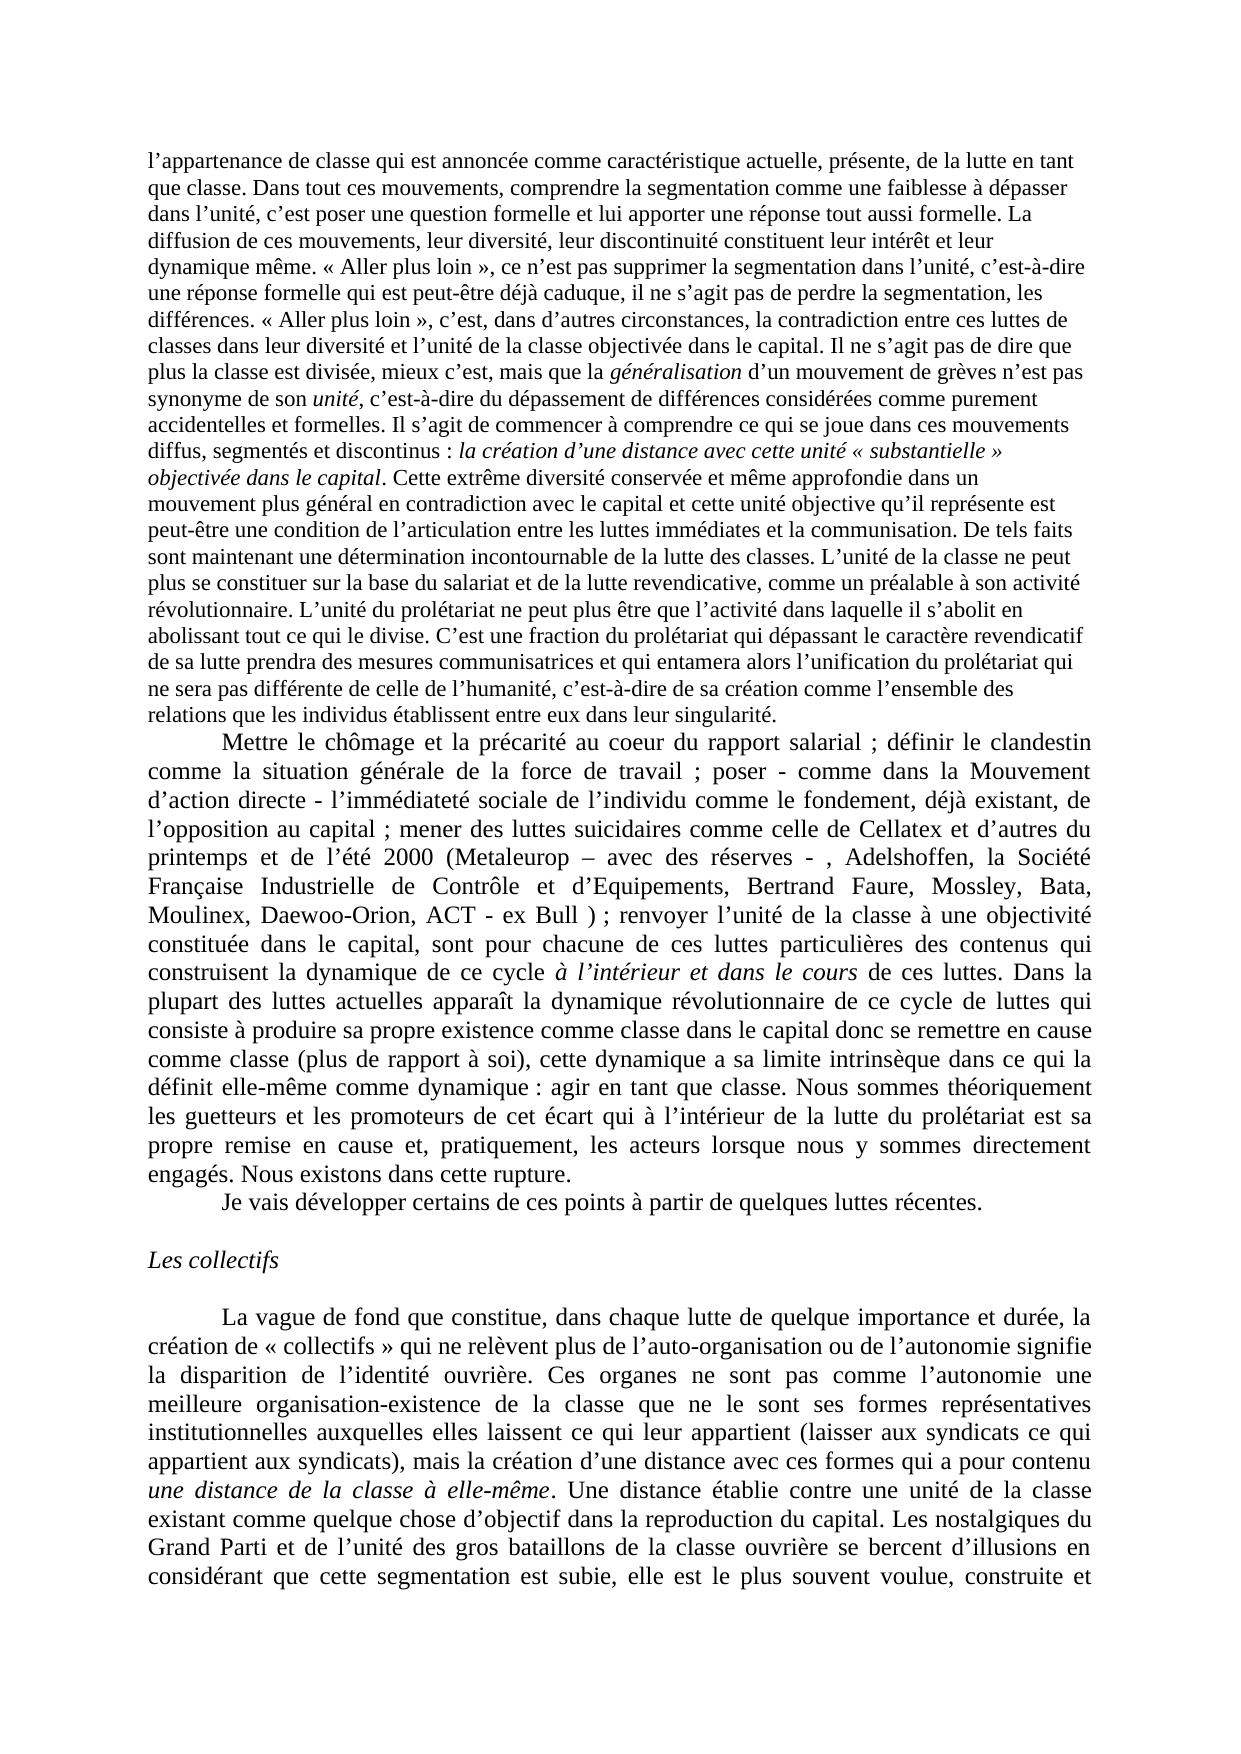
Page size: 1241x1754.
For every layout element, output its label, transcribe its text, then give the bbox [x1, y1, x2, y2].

text l’appartenance de classe qui est annoncée comme caractéristique actuelle, présente, de la lutte en tant que classe. Dans tout ces mouvements, comprendre la segmentation comme une faiblesse à dépasser dans l’unité, c’est poser une question formelle et lui apporter une réponse tout aussi formelle. La diffusion de ces mouvements, leur diversité, leur discontinuité constituent leur intérêt et leur dynamique même. « Aller plus loin », ce n’est pas supprimer la segmentation dans l’unité, c’est-à-dire une réponse formelle qui est peut-être déjà caduque, il ne s’agit pas de perdre la segmentation, les différences. « Aller plus loin », c’est, dans d’autres circonstances, la contradiction entre ces luttes de classes dans leur diversité et l’unité de la classe objectivée dans le capital. Il ne s’agit pas de dire que plus la classe est divisée, mieux c’est, mais que la généralisation d’un mouvement de grèves n’est pas synonyme de son unité, c’est-à-dire du dépassement de différences considérées comme purement accidentelles et formelles. Il s’agit de commencer à comprendre ce qui se joue dans ces mouvements diffus, segmentés et discontinus : la création d’une distance avec cette unité « substantielle » objectivée dans le capital. Cette extrême diversité conservée et même approfondie dans un mouvement plus général en contradiction avec le capital et cette unité objective qu’il représente est peut-être une condition de l’articulation entre les luttes immédiates et la communisation. De tels faits sont maintenant une détermination incontournable de la lutte des classes. L’unité de la classe ne peut plus se constituer sur la base du salariat et de la lutte revendicative, comme un préalable à son activité révolutionnaire. L’unité du prolétariat ne peut plus être que l’activité dans laquelle il s’abolit en abolissant tout ce qui le divise. C’est une fraction du prolétariat qui dépassant le caractère revendicatif de sa lutte prendra des mesures communisatrices et qui entamera alors l’unification du prolétariat qui ne sera pas différente de celle de l’humanité, c’est-à-dire de sa création comme l’ensemble des relations que les individus établissent entre eux dans leur singularité. [148, 148, 1093, 727]
subtitle Les collectifs [148, 1245, 1093, 1274]
text Je vais développer certains de ces points à partir de quelques luttes récentes. [148, 1187, 1093, 1216]
text La vague de fond que constitue, dans chaque lutte de quelque importance et durée, la création de « collectifs » qui ne relèvent plus de l’auto-organisation ou de l’autonomie signifie la disparition de l’identité ouvrière. Ces organes ne sont pas comme l’autonomie une meilleure organisation-existence de la classe que ne le sont ses formes représentatives institutionnelles auxquelles elles laissent ce qui leur appartient (laisser aux syndicats ce qui appartient aux syndicats), mais la création d’une distance avec ces formes qui a pour contenu une distance de la classe à elle-même. Une distance établie contre une unité de la classe existant comme quelque chose d’objectif dans la reproduction du capital. Les nostalgiques du Grand Parti et de l’unité des gros bataillons de la classe ouvrière se bercent d’illusions en considérant que cette segmentation est subie, elle est le plus souvent voulue, construite et [148, 1302, 1093, 1590]
text Mettre le chômage et la précarité au coeur du rapport salarial ; définir le clandestin comme la situation générale de la force de travail ; poser - comme dans la Mouvement d’action directe - l’immédiateté sociale de l’individu comme le fondement, déjà existant, de l’opposition au capital ; mener des luttes suicidaires comme celle de Cellatex et d’autres du printemps et de l’été 2000 (Metaleurop – avec des réserves - , Adelshoffen, la Société Française Industrielle de Contrôle et d’Equipements, Bertrand Faure, Mossley, Bata, Moulinex, Daewoo-Orion, ACT - ex Bull ) ; renvoyer l’unité de la classe à une objectivité constituée dans le capital, sont pour chacune de ces luttes particulières des contenus qui construisent la dynamique de ce cycle à l’intérieur et dans le cours de ces luttes. Dans la plupart des luttes actuelles apparaît la dynamique révolutionnaire de ce cycle de luttes qui consiste à produire sa propre existence comme classe dans le capital donc se remettre en cause comme classe (plus de rapport à soi), cette dynamique a sa limite intrinsèque dans ce qui la définit elle-même comme dynamique : agir en tant que classe. Nous sommes théoriquement les guetteurs et les promoteurs de cet écart qui à l’intérieur de la lutte du prolétariat est sa propre remise en cause et, pratiquement, les acteurs lorsque nous y sommes directement engagés. Nous existons dans cette rupture. [148, 727, 1093, 1187]
